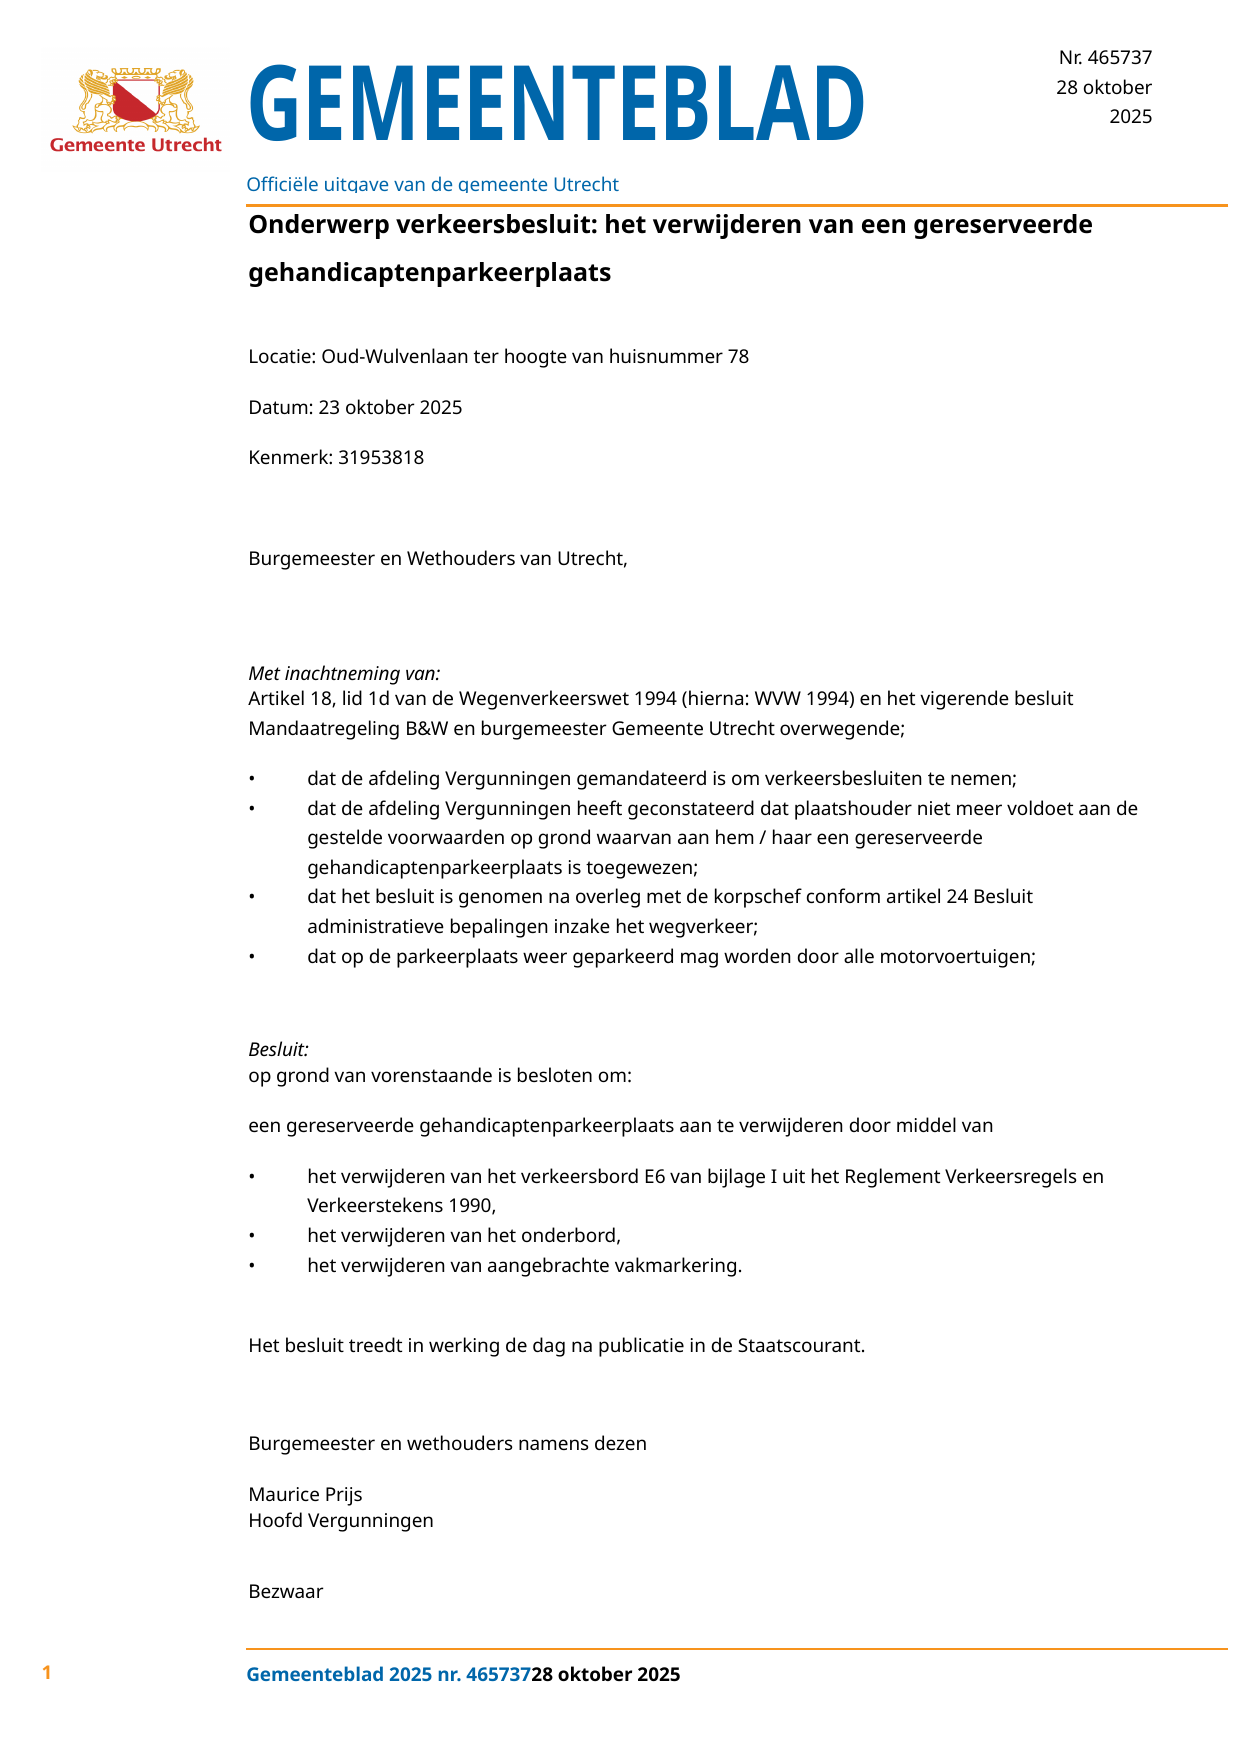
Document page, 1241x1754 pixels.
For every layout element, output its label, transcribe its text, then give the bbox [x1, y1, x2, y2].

text Onderwerp verkeersbesluit: het verwijderen van een gereserveerde gehandicaptenparkeerplaats [248, 207, 1152, 288]
text Artikel 18, lid 1d van de Wegenverkeerswet 1994 (hierna: WVW 1994) en het vigerende besluit Mandaatregeling B&W en burgemeester Gemeente Utrecht overwegende; [248, 685, 1152, 741]
text Bezwaar [248, 1583, 1152, 1603]
list dat de afdeling Vergunningen heeft geconstateerd dat plaatshouder niet meer voldoet aan de gestelde voorwaarden op grond waarvan aan hem / haar een gereserveerde gehandicaptenparkeerplaats is toegewezen; [248, 795, 1152, 880]
text Met inachtneming van: [248, 660, 1152, 685]
text Burgemeester en Wethouders van Utrecht, [248, 545, 1152, 571]
text Maurice Prijs [248, 1481, 1152, 1507]
list het verwijderen van het onderbord, [248, 1222, 1152, 1248]
text op grond van vorenstaande is besloten om: [248, 1062, 1152, 1088]
picture [41, 47, 231, 172]
list het verwijderen van het verkeersbord E6 van bijlage I uit het Reglement Verkeersregels en Verkeerstekens 1990, [248, 1163, 1152, 1218]
list dat op de parkeerplaats weer geparkeerd mag worden door alle motorvoertuigen; [248, 943, 1152, 969]
text Hoofd Vergunningen [248, 1507, 1152, 1533]
text Het besluit treedt in werking de dag na publicatie in de Staatscourant. [248, 1332, 1152, 1357]
text Datum: 23 oktober 2025 [248, 394, 1152, 420]
text Kenmerk: 31953818 [248, 444, 1152, 470]
text een gereserveerde gehandicaptenparkeerplaats aan te verwijderen door middel van [248, 1113, 1152, 1138]
text Burgemeester en wethouders namens dezen [248, 1430, 1152, 1456]
text Besluit: [248, 1036, 1152, 1062]
list het verwijderen van aangebrachte vakmarkering. [248, 1252, 1152, 1277]
list dat het besluit is genomen na overleg met de korpschef conform artikel 24 Besluit administratieve bepalingen inzake het wegverkeer; [248, 884, 1152, 939]
text Locatie: Oud-Wulvenlaan ter hoogte van huisnummer 78 [248, 344, 1152, 369]
list dat de afdeling Vergunningen gemandateerd is om verkeersbesluiten te nemen; [248, 765, 1152, 791]
